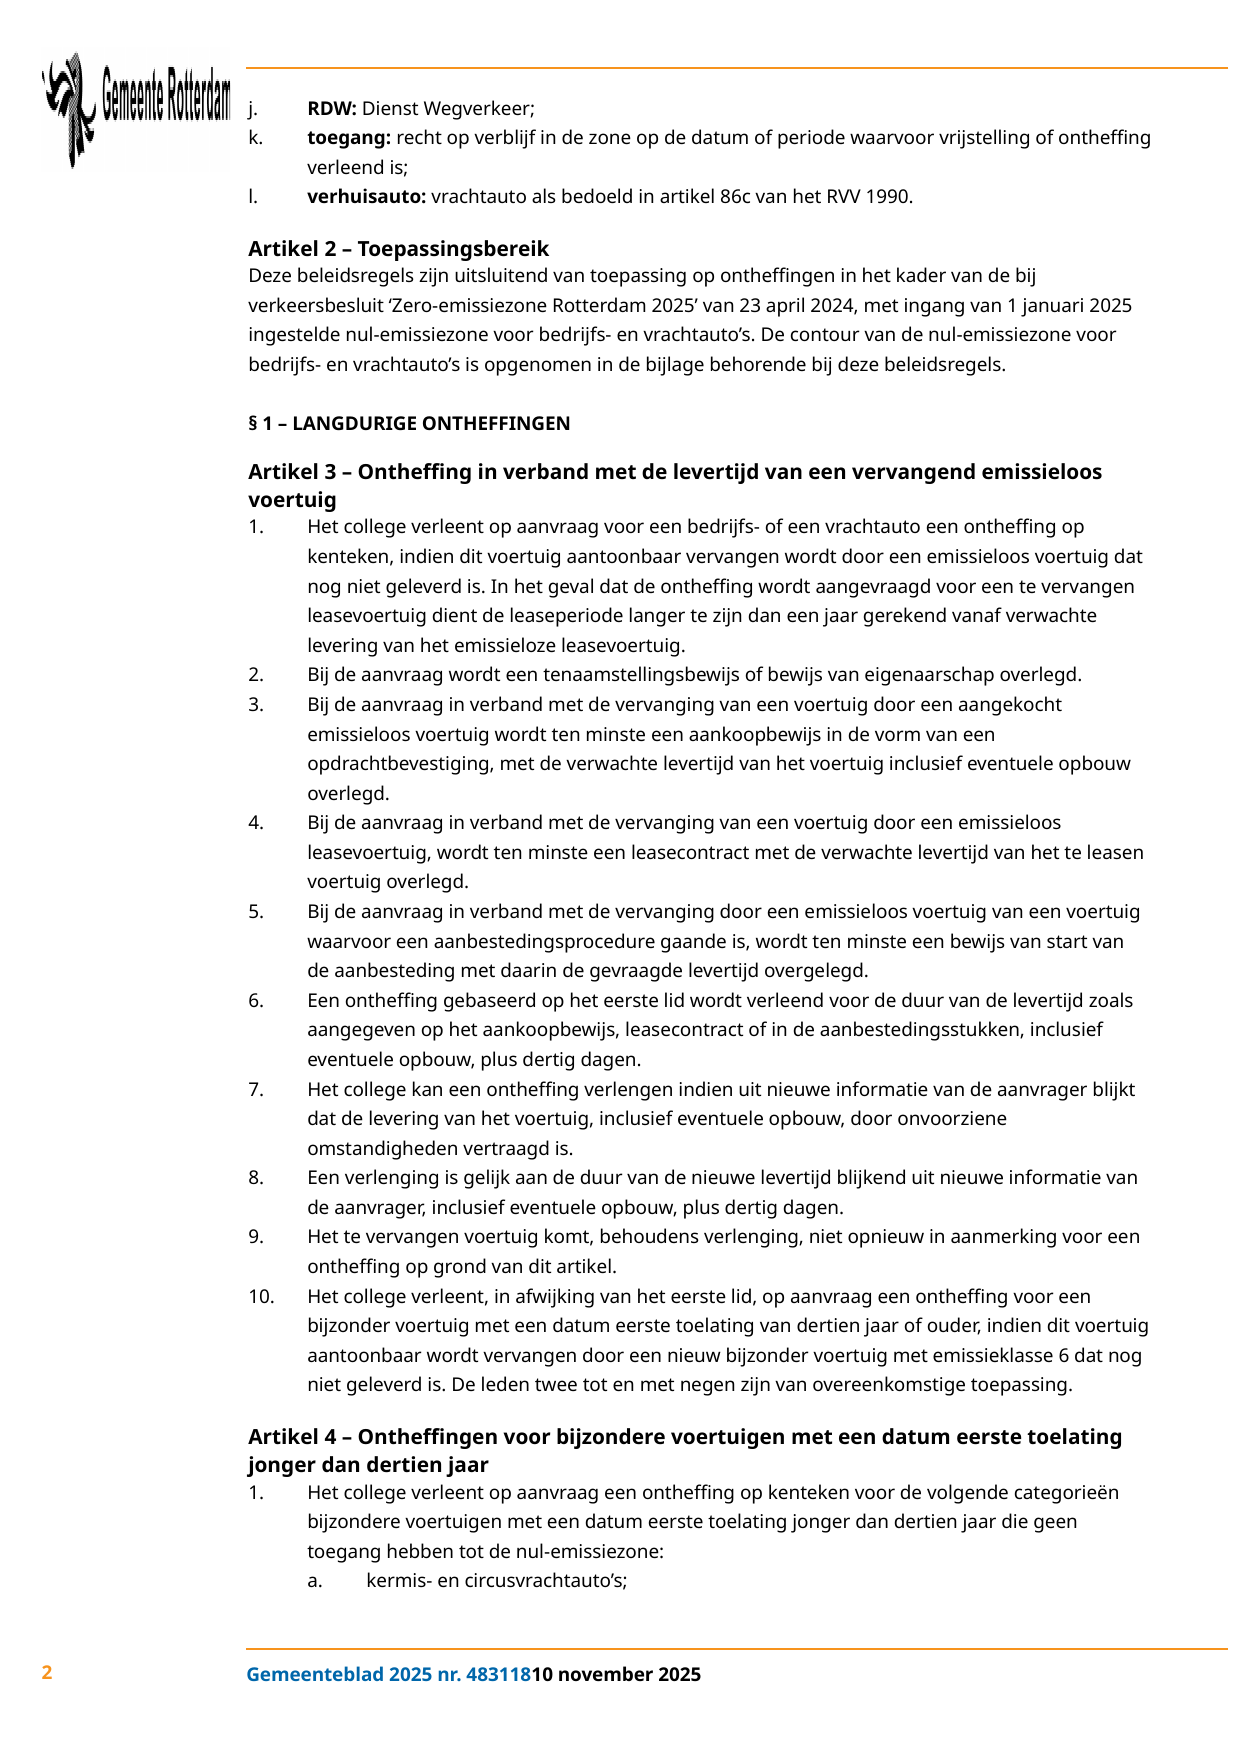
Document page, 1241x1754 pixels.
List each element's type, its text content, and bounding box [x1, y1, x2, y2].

list Het te vervangen voertuig komt, behoudens verlenging, niet opnieuw in aanmerking voor een ontheffing op grond van dit artikel. [248, 1224, 1152, 1279]
list RDW: Dienst Wegverkeer; [248, 95, 1152, 121]
list verhuisauto: vrachtauto als bedoeld in artikel 86c van het RVV 1990. [248, 183, 1152, 209]
picture [41, 47, 231, 172]
list Bij de aanvraag in verband met de vervanging van een voertuig door een emissieloos leasevoertuig, wordt ten minste een leasecontract met de verwachte levertijd van het te leasen voertuig overlegd. [248, 809, 1152, 894]
list Het college verleent op aanvraag een ontheffing op kenteken voor de volgende categorieën bijzondere voertuigen met een datum eerste toelating jonger dan dertien jaar die geen toegang hebben tot de nul-emissiezone: [248, 1479, 1152, 1564]
list Het college kan een ontheffing verlengen indien uit nieuwe informatie van de aanvrager blijkt dat de levering van het voertuig, inclusief eventuele opbouw, door onvoorziene omstandigheden vertraagd is. [248, 1076, 1152, 1161]
list Een ontheffing gebaseerd op het eerste lid wordt verleend voor de duur van de levertijd zoals aangegeven op het aankoopbewijs, leasecontract of in de aanbestedingsstukken, inclusief eventuele opbouw, plus dertig dagen. [248, 987, 1152, 1072]
list kermis- en circusvrachtauto’s; [307, 1568, 1152, 1593]
list Het college verleent op aanvraag voor een bedrijfs- of een vrachtauto een ontheffing op kenteken, indien dit voertuig aantoonbaar vervangen wordt door een emissieloos voertuig dat nog niet geleverd is. In het geval dat de ontheffing wordt aangevraagd voor een te vervangen leasevoertuig dient de leaseperiode langer te zijn dan een jaar gerekend vanaf verwachte levering van het emissieloze leasevoertuig. [248, 514, 1152, 658]
list Bij de aanvraag in verband met de vervanging van een voertuig door een aangekocht emissieloos voertuig wordt ten minste een aankoopbewijs in de vorm van een opdrachtbevestiging, met de verwachte levertijd van het voertuig inclusief eventuele opbouw overlegd. [248, 691, 1152, 806]
list Het college verleent, in afwijking van het eerste lid, op aanvraag een ontheffing voor een bijzonder voertuig met een datum eerste toelating van dertien jaar of ouder, indien dit voertuig aantoonbaar wordt vervangen door een nieuw bijzonder voertuig met emissieklasse 6 dat nog niet geleverd is. De leden twee tot en met negen zijn van overeenkomstige toepassing. [248, 1283, 1152, 1397]
text Artikel 4 – Ontheffingen voor bijzondere voertuigen met een datum eerste toelating jonger dan dertien jaar [248, 1422, 1152, 1479]
text § 1 – LANGDURIGE ONTHEFFINGEN [248, 410, 1152, 436]
text Deze beleidsregels zijn uitsluitend van toepassing op ontheffingen in het kader van de bij verkeersbesluit ‘Zero-emissiezone Rotterdam 2025’ van 23 april 2024, met ingang van 1 januari 2025 ingestelde nul-emissiezone voor bedrijfs- en vrachtauto’s. De contour van de nul-emissiezone voor bedrijfs- en vrachtauto’s is opgenomen in de bijlage behorende bij deze beleidsregels. [248, 262, 1152, 377]
text Artikel 3 – Ontheffing in verband met de levertijd van een vervangend emissieloos voertuig [248, 457, 1152, 514]
list toegang: recht op verblijf in de zone op de datum of periode waarvoor vrijstelling of ontheffing verleend is; [248, 124, 1152, 180]
text Artikel 2 – Toepassingsbereik [248, 234, 1152, 262]
list Bij de aanvraag wordt een tenaamstellingsbewijs of bewijs van eigenaarschap overlegd. [248, 662, 1152, 687]
list Een verlenging is gelijk aan de duur van de nieuwe levertijd blijkend uit nieuwe informatie van de aanvrager, inclusief eventuele opbouw, plus dertig dagen. [248, 1164, 1152, 1220]
list Bij de aanvraag in verband met de vervanging door een emissieloos voertuig van een voertuig waarvoor een aanbestedingsprocedure gaande is, wordt ten minste een bewijs van start van de aanbesteding met daarin de gevraagde levertijd overgelegd. [248, 898, 1152, 983]
